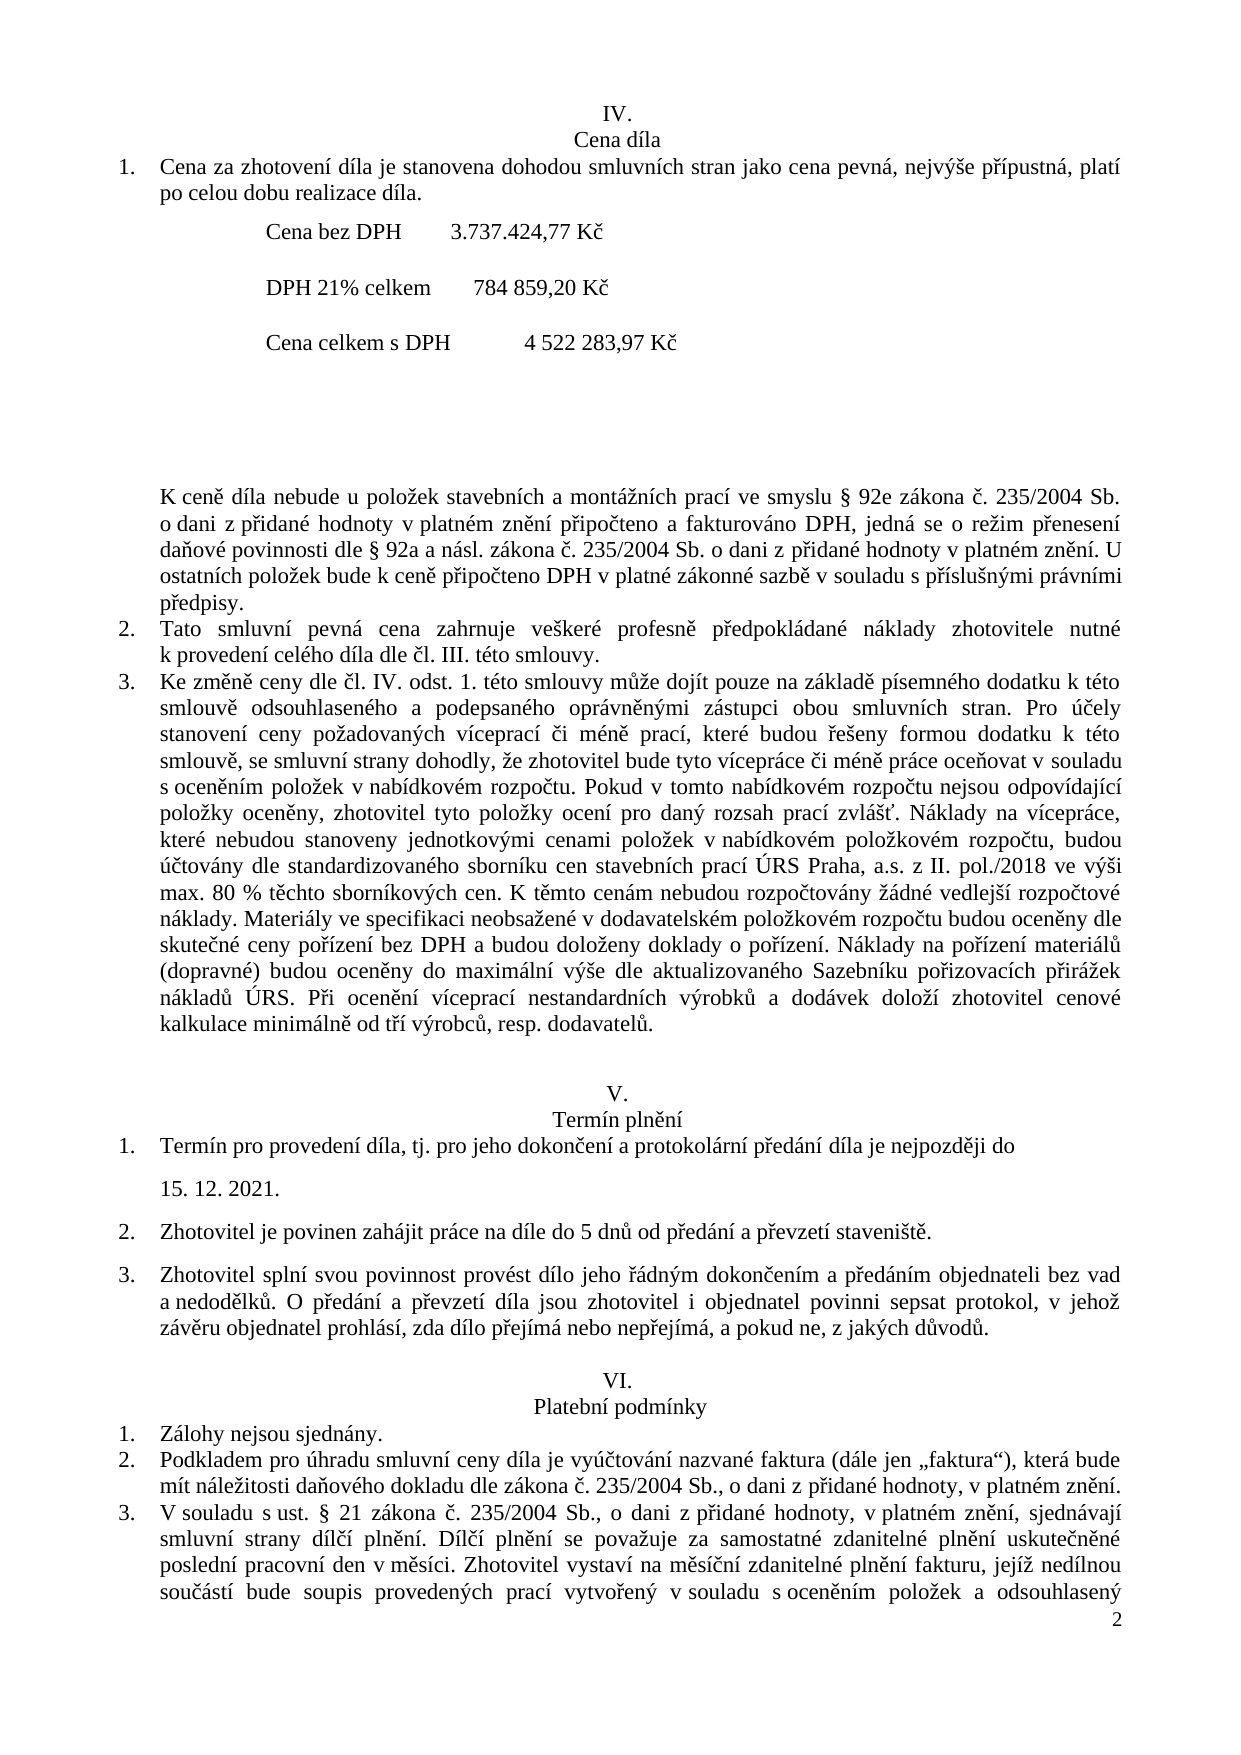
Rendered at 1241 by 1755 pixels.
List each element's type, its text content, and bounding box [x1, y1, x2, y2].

list Ke změně ceny dle čl. IV. odst. 1. této smlouvy může dojít pouze na základě písemného dodatku k této smlouvě odsouhlaseného a podepsaného oprávněnými zástupci obou smluvních stran. Pro účely stanovení ceny požadovaných víceprací či méně prací, které budou řešeny formou dodatku k této smlouvě, se smluvní strany dohodly, že zhotovitel bude tyto vícepráce či méně práce oceňovat v souladu s oceněním položek v nabídkovém rozpočtu. Pokud v tomto nabídkovém rozpočtu nejsou odpovídající položky oceněny, zhotovitel tyto položky ocení pro daný rozsah prací zvlášť. Náklady na vícepráce, které nebudou stanoveny jednotkovými cenami položek v nabídkovém položkovém rozpočtu, budou účtovány dle standardizovaného sborníku cen stavebních prací ÚRS Praha, a.s. z II. pol./2018 ve výši max. 80 % těchto sborníkových cen. K těmto cenám nebudou rozpočtovány žádné vedlejší rozpočtové náklady. Materiály ve specifikaci neobsažené v dodavatelském položkovém rozpočtu budou oceněny dle skutečné ceny pořízení bez DPH a budou doloženy doklady o pořízení. Náklady na pořízení materiálů (dopravné) budou oceněny do maximální výše dle aktualizovaného Sazebníku pořizovacích přirážek nákladů ÚRS. Při ocenění víceprací nestandardních výrobků a dodávek doloží zhotovitel cenové kalkulace minimálně od tří výrobců, resp. dodavatelů. [118, 668, 1122, 1037]
text Cena celkem s DPH 4 522 283,97 Kč [229, 329, 1122, 356]
text Cena bez DPH 3.737.424,77 Kč [229, 218, 1122, 244]
subtitle VI. [118, 1367, 1122, 1393]
subtitle Termín plnění [118, 1106, 1122, 1132]
subtitle IV. [118, 100, 1122, 127]
list Podkladem pro úhradu smluvní ceny díla je vyúčtování nazvané faktura (dále jen „faktura“), která bude mít náležitosti daňového dokladu dle zákona č. 235/2004 Sb., o dani z přidané hodnoty, v platném znění. [118, 1446, 1122, 1499]
list Cena za zhotovení díla je stanovena dohodou smluvních stran jako cena pevná, nejvýše přípustná, platí po celou dobu realizace díla. [118, 153, 1122, 206]
text 15. 12. 2021. [159, 1175, 1122, 1202]
text DPH 21% celkem 784 859,20 Kč [229, 274, 1122, 300]
list Zálohy nejsou sjednány. [118, 1419, 1122, 1446]
list Tato smluvní pevná cena zahrnuje veškeré profesně předpokládané náklady zhotovitele nutné k provedení celého díla dle čl. III. této smlouvy. [118, 615, 1122, 668]
list Zhotovitel je povinen zahájit práce na díle do 5 dnů od předání a převzetí staveniště. [118, 1218, 1122, 1245]
text K ceně díla nebude u položek stavebních a montážních prací ve smyslu § 92e zákona č. 235/2004 Sb. o dani z přidané hodnoty v platném znění připočteno a fakturováno DPH, jedná se o režim přenesení daňové povinnosti dle § 92a a násl. zákona č. 235/2004 Sb. o dani z přidané hodnoty v platném znění. U ostatních položek bude k ceně připočteno DPH v platné zákonné sazbě v souladu s příslušnými právními předpisy. [159, 483, 1122, 615]
subtitle Cena díla [118, 127, 1122, 153]
subtitle V. [118, 1080, 1122, 1106]
list V souladu s ust. § 21 zákona č. 235/2004 Sb., o dani z přidané hodnoty, v platném znění, sjednávají smluvní strany dílčí plnění. Dílčí plnění se považuje za samostatné zdanitelné plnění uskutečněné poslední pracovní den v měsíci. Zhotovitel vystaví na měsíční zdanitelné plnění fakturu, jejíž nedílnou součástí bude soupis provedených prací vytvořený v souladu s oceněním položek a odsouhlasený [118, 1499, 1122, 1604]
list Zhotovitel splní svou povinnost provést dílo jeho řádným dokončením a předáním objednateli bez vad a nedodělků. O předání a převzetí díla jsou zhotovitel i objednatel povinni sepsat protokol, v jehož závěru objednatel prohlásí, zda dílo přejímá nebo nepřejímá, a pokud ne, z jakých důvodů. [118, 1261, 1122, 1341]
list Termín pro provedení díla, tj. pro jeho dokončení a protokolární předání díla je nejpozději do [118, 1132, 1122, 1159]
subtitle Platební podmínky [118, 1393, 1122, 1419]
